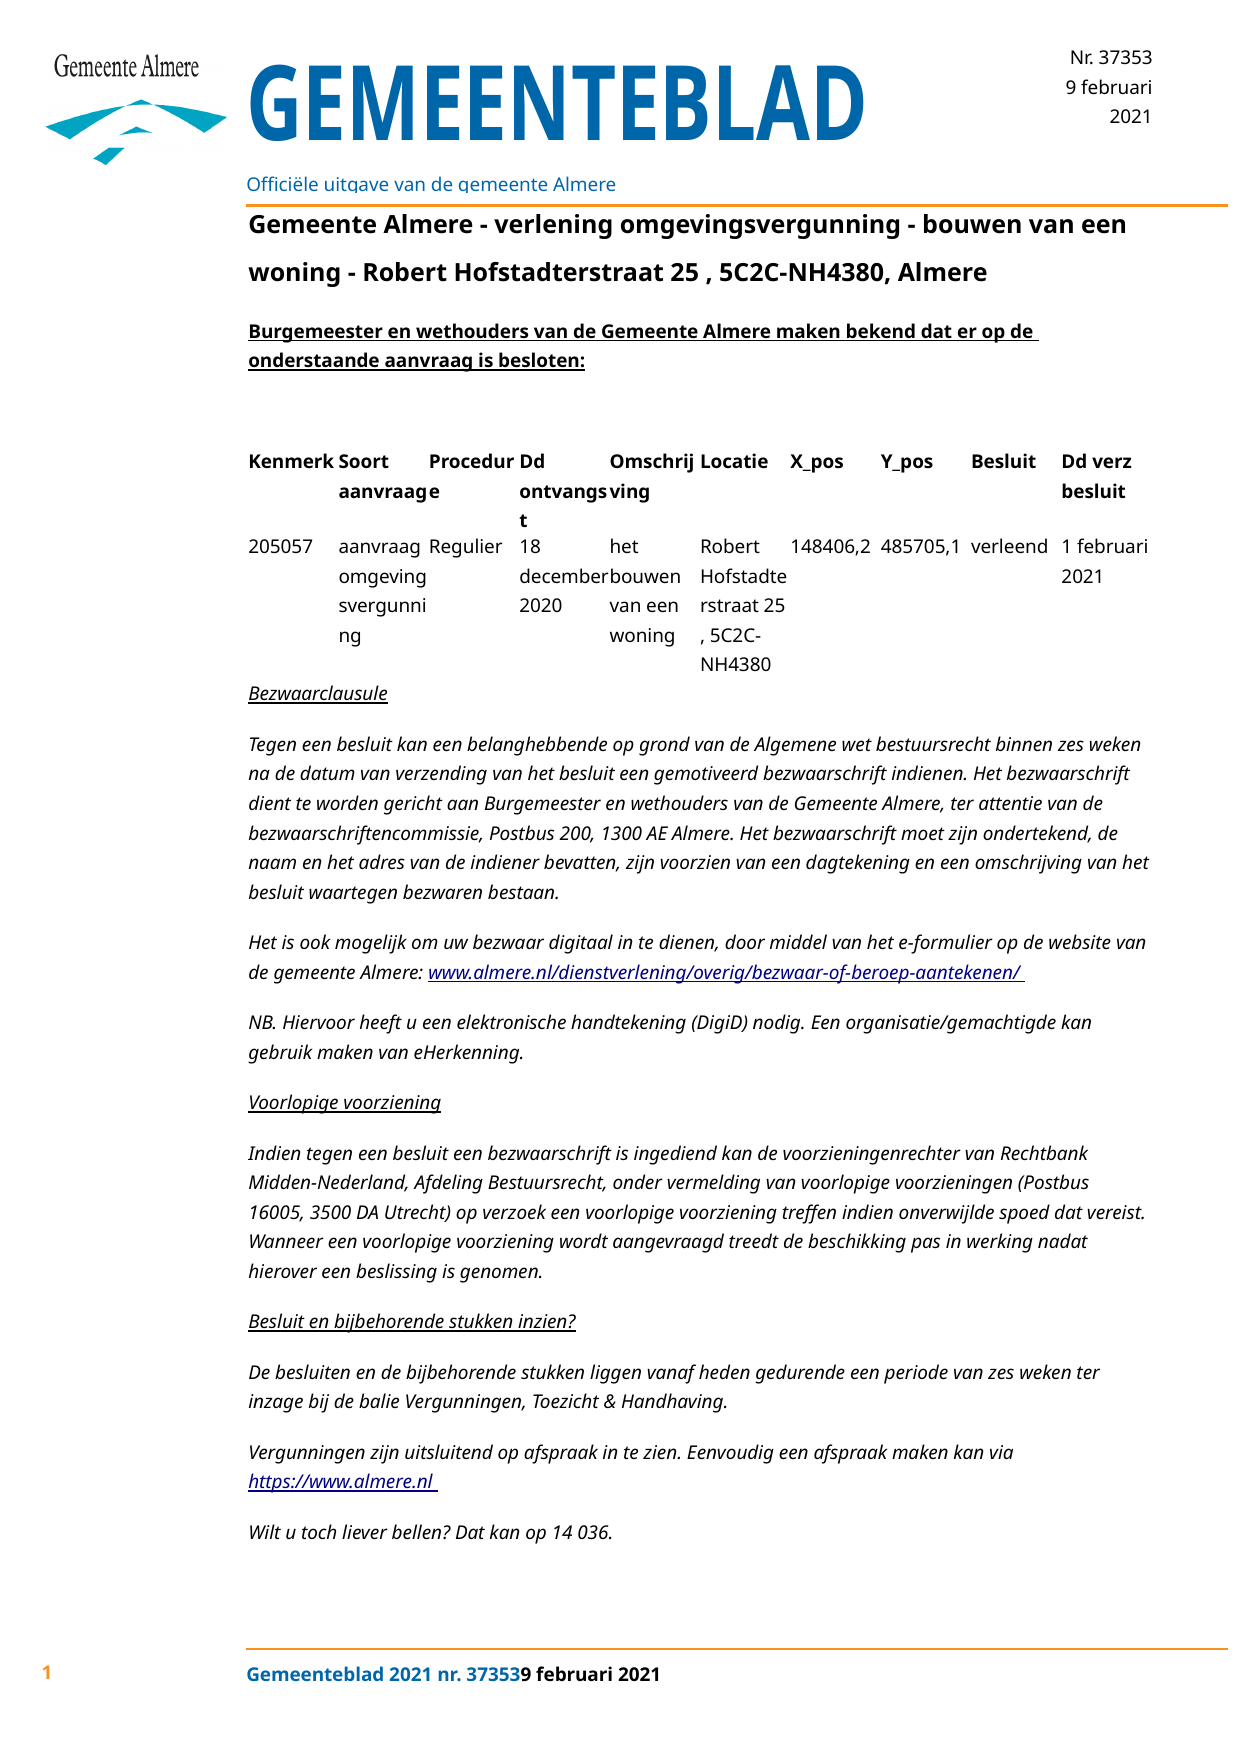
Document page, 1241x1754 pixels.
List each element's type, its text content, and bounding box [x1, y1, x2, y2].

table_cell Robert Hofstadterstraat 25 , 5C2C-NH4380 [700, 533, 790, 677]
table_header Dd verz besluit [1061, 449, 1152, 533]
table_cell 485705,1 [881, 533, 971, 677]
table_cell Regulier [429, 533, 519, 677]
table_cell 18 december 2020 [519, 533, 609, 677]
picture [41, 47, 231, 172]
table_header Omschrijving [609, 449, 700, 533]
table_cell het bouwen van een woning [609, 533, 700, 677]
table_header Procedure [429, 449, 519, 533]
text Burgemeester en wethouders van de Gemeente Almere maken bekend dat er op de onderstaande aanvraag is besloten: [248, 318, 1152, 373]
text Wilt u toch liever bellen? Dat kan op 14 036. [248, 1519, 1152, 1545]
text Indien tegen een besluit een bezwaarschrift is ingediend kan de voorzieningenrechter van Rechtbank Midden-Nederland, Afdeling Bestuursrecht, onder vermelding van voorlopige voorzieningen (Postbus 16005, 3500 DA Utrecht) op verzoek een voorlopige voorziening treffen indien onverwijlde spoed dat vereist. Wanneer een voorlopige voorziening wordt aangevraagd treedt de beschikking pas in werking nadat hierover een beslissing is genomen. [248, 1140, 1152, 1284]
text Bezwaarclausule [248, 681, 1152, 706]
table_header Y_pos [881, 449, 971, 533]
text Voorlopige voorziening [248, 1089, 1152, 1115]
table_cell 1 februari 2021 [1061, 533, 1152, 677]
text Gemeente Almere - verlening omgevingsvergunning - bouwen van een woning - Robert Hofstadterstraat 25 , 5C2C-NH4380, Almere [248, 207, 1152, 288]
text Tegen een besluit kan een belanghebbende op grond van de Algemene wet bestuursrecht binnen zes weken na de datum van verzending van het besluit een gemotiveerd bezwaarschrift indienen. Het bezwaarschrift dient te worden gericht aan Burgemeester en wethouders van de Gemeente Almere, ter attentie van de bezwaarschriftencommissie, Postbus 200, 1300 AE Almere. Het bezwaarschrift moet zijn ondertekend, de naam en het adres van de indiener bevatten, zijn voorzien van een dagtekening en een omschrijving van het besluit waartegen bezwaren bestaan. [248, 731, 1152, 905]
table_header Locatie [700, 449, 790, 533]
table_cell 148406,2 [790, 533, 881, 677]
table_cell verleend [971, 533, 1061, 677]
table_header Dd ontvangst [519, 449, 609, 533]
table_header Kenmerk [248, 449, 338, 533]
table_header X_pos [790, 449, 881, 533]
table_cell 205057 [248, 533, 338, 677]
text NB. Hiervoor heeft u een elektronische handtekening (DigiD) nodig. Een organisatie/gemachtigde kan gebruik maken van eHerkenning. [248, 1009, 1152, 1065]
text Vergunningen zijn uitsluitend op afspraak in te zien. Eenvoudig een afspraak maken kan via https://www.almere.nl [248, 1439, 1152, 1494]
table_header Besluit [971, 449, 1061, 533]
text De besluiten en de bijbehorende stukken liggen vanaf heden gedurende een periode van zes weken ter inzage bij de balie Vergunningen, Toezicht & Handhaving. [248, 1359, 1152, 1414]
table_header Soort aanvraag [338, 449, 429, 533]
table_cell aanvraag omgevingsvergunning [338, 533, 429, 677]
text Het is ook mogelijk om uw bezwaar digitaal in te dienen, door middel van het e-formulier op de website van de gemeente Almere: www.almere.nl/dienstverlening/overig/bezwaar-of-beroep-aantekenen/ [248, 929, 1152, 985]
text Besluit en bijbehorende stukken inzien? [248, 1308, 1152, 1334]
